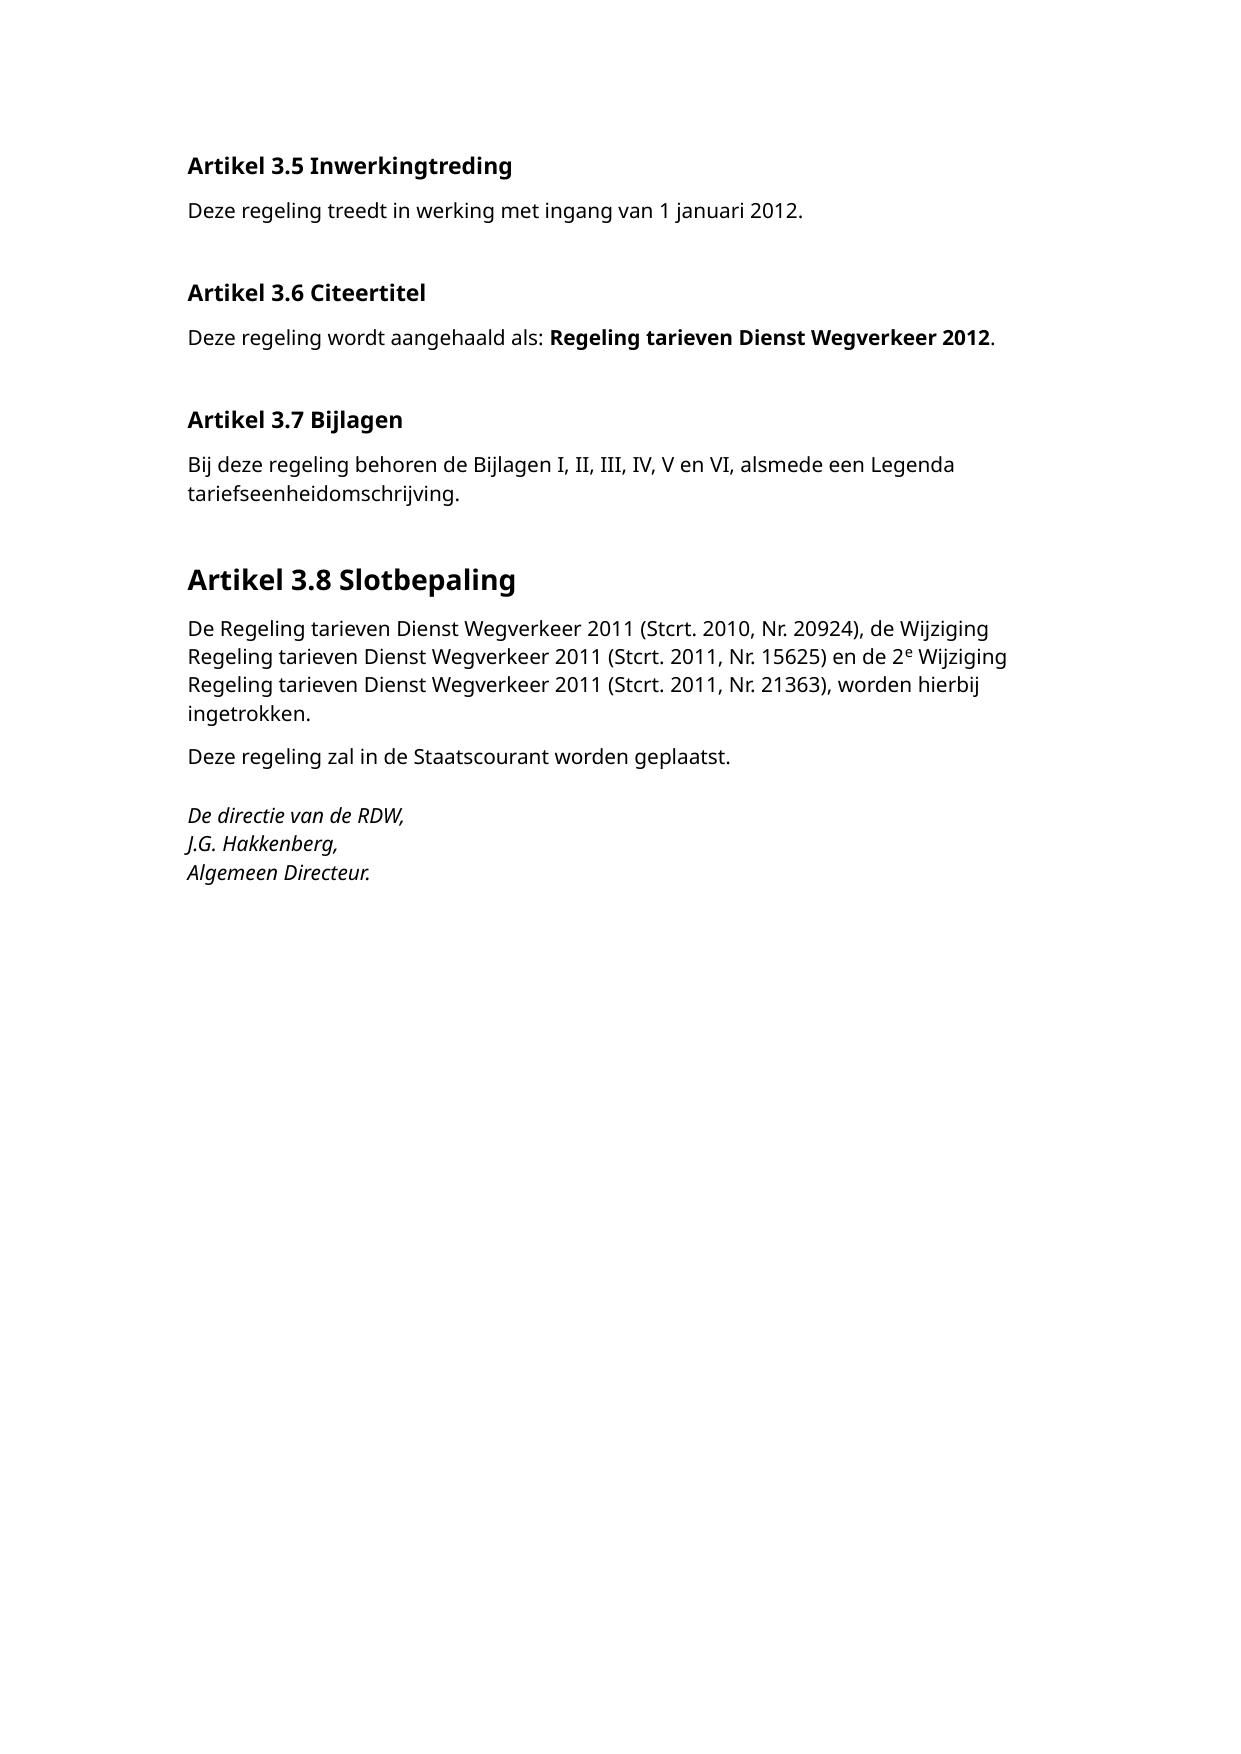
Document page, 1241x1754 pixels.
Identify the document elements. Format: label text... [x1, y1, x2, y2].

text Algemeen Directeur. [187, 858, 1053, 886]
text De directie van de RDW, [187, 801, 1053, 829]
text Deze regeling wordt aangehaald als: Regeling tarieven Dienst Wegverkeer 2012. [187, 323, 1053, 352]
text De Regeling tarieven Dienst Wegverkeer 2011 (Stcrt. 2010, Nr. 20924), de Wijziging Regeling tarieven Dienst Wegverkeer 2011 (Stcrt. 2011, Nr. 15625) en de 2e Wijziging Regeling tarieven Dienst Wegverkeer 2011 (Stcrt. 2011, Nr. 21363), worden hierbij ingetrokken. [187, 614, 1053, 727]
subtitle Artikel 3.8 Slotbepaling [187, 560, 1053, 599]
text Bij deze regeling behoren de Bijlagen I, II, III, IV, V en VI, alsmede een Legenda tariefseenheidomschrijving. [187, 451, 1053, 507]
subtitle Artikel 3.7 Bijlagen [187, 404, 1053, 436]
text Deze regeling zal in de Staatscourant worden geplaatst. [187, 742, 1053, 771]
text J.G. Hakkenberg, [187, 829, 1053, 858]
subtitle Artikel 3.5 Inwerkingtreding [187, 150, 1053, 181]
subtitle Artikel 3.6 Citeertitel [187, 277, 1053, 308]
text Deze regeling treedt in werking met ingang van 1 januari 2012. [187, 196, 1053, 225]
